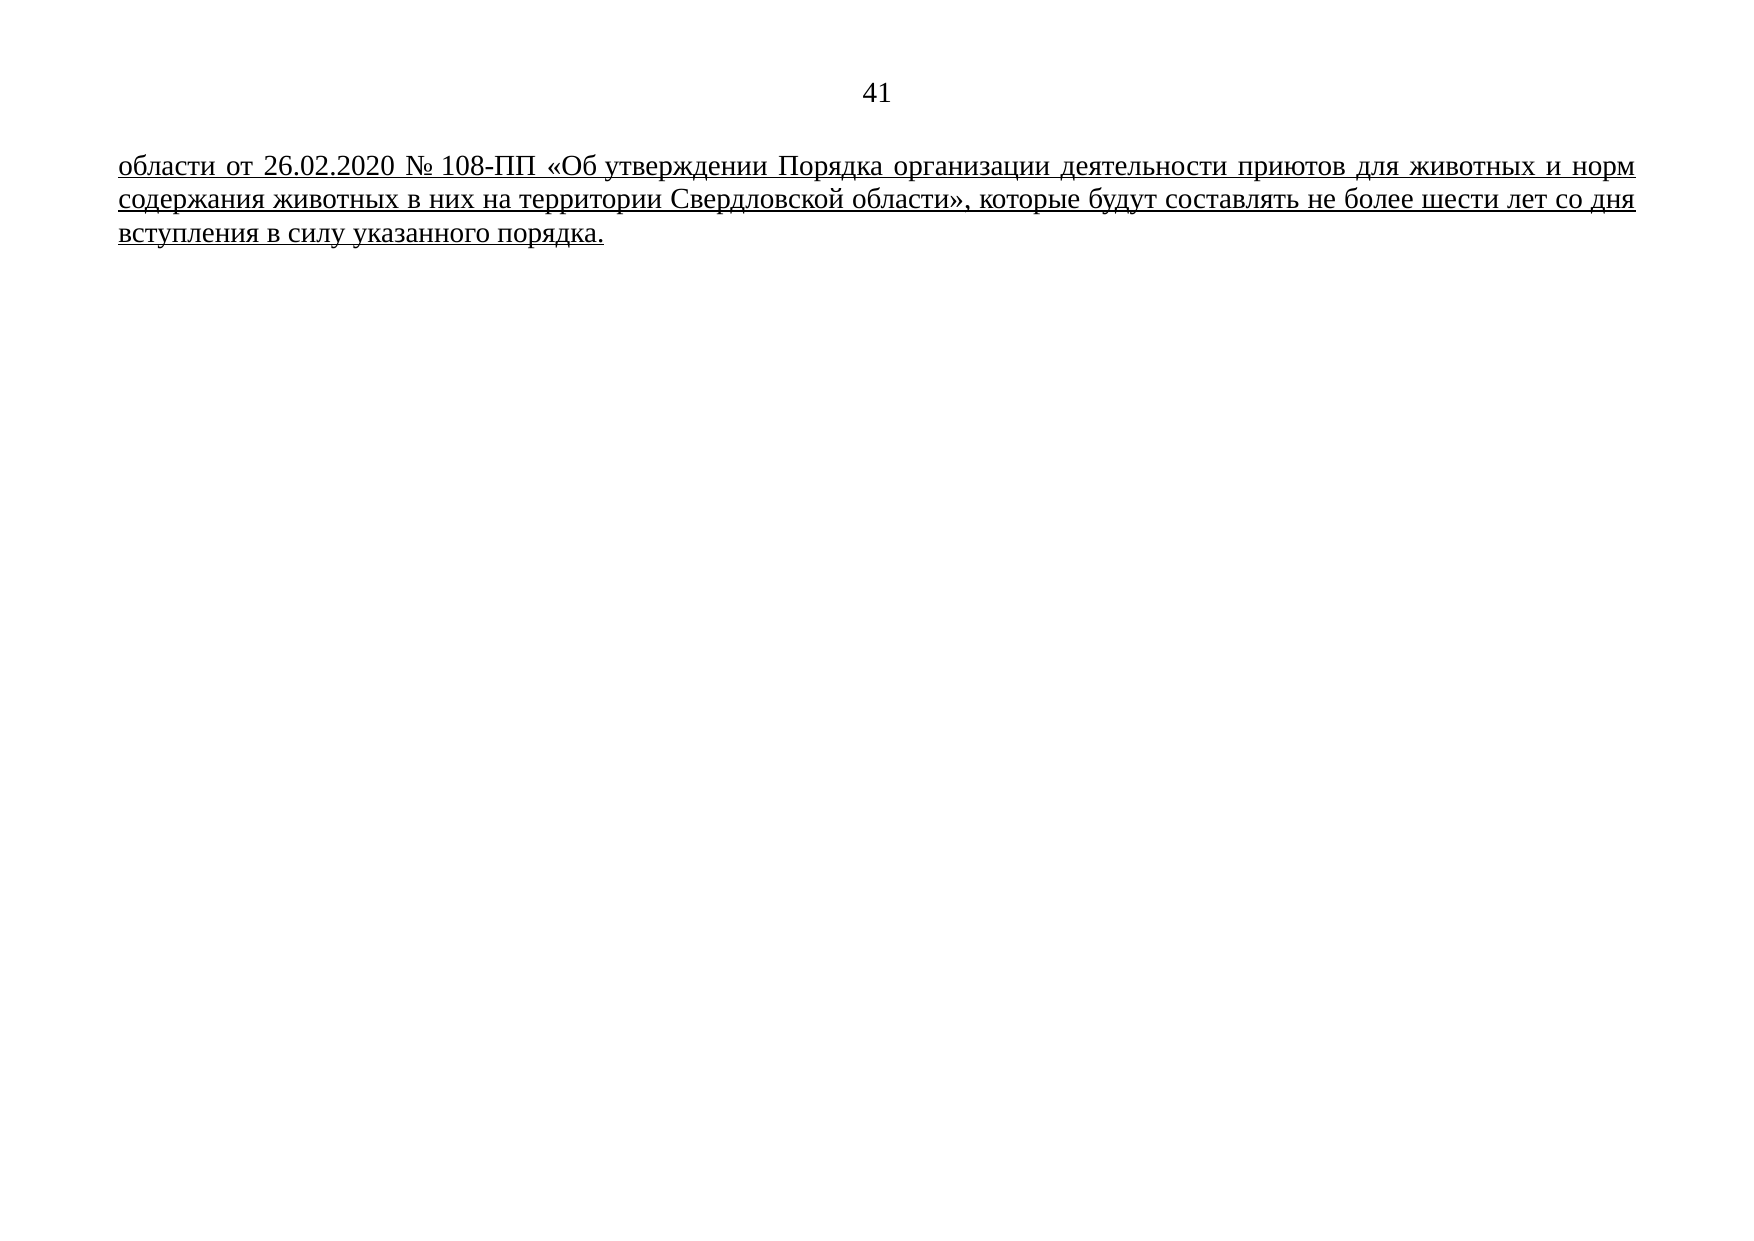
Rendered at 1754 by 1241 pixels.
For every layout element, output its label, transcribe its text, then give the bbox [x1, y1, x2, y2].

text вступления в силу указанного порядка. [118, 212, 1636, 248]
text области от 26.02.2020 № 108-ПП «Об утверждении Порядка организации деятельности приютов для животных и норм [118, 148, 1636, 177]
text содержания животных в них на территории Свердловской области», которые будут составлять не более шести лет со дня [118, 178, 1636, 210]
